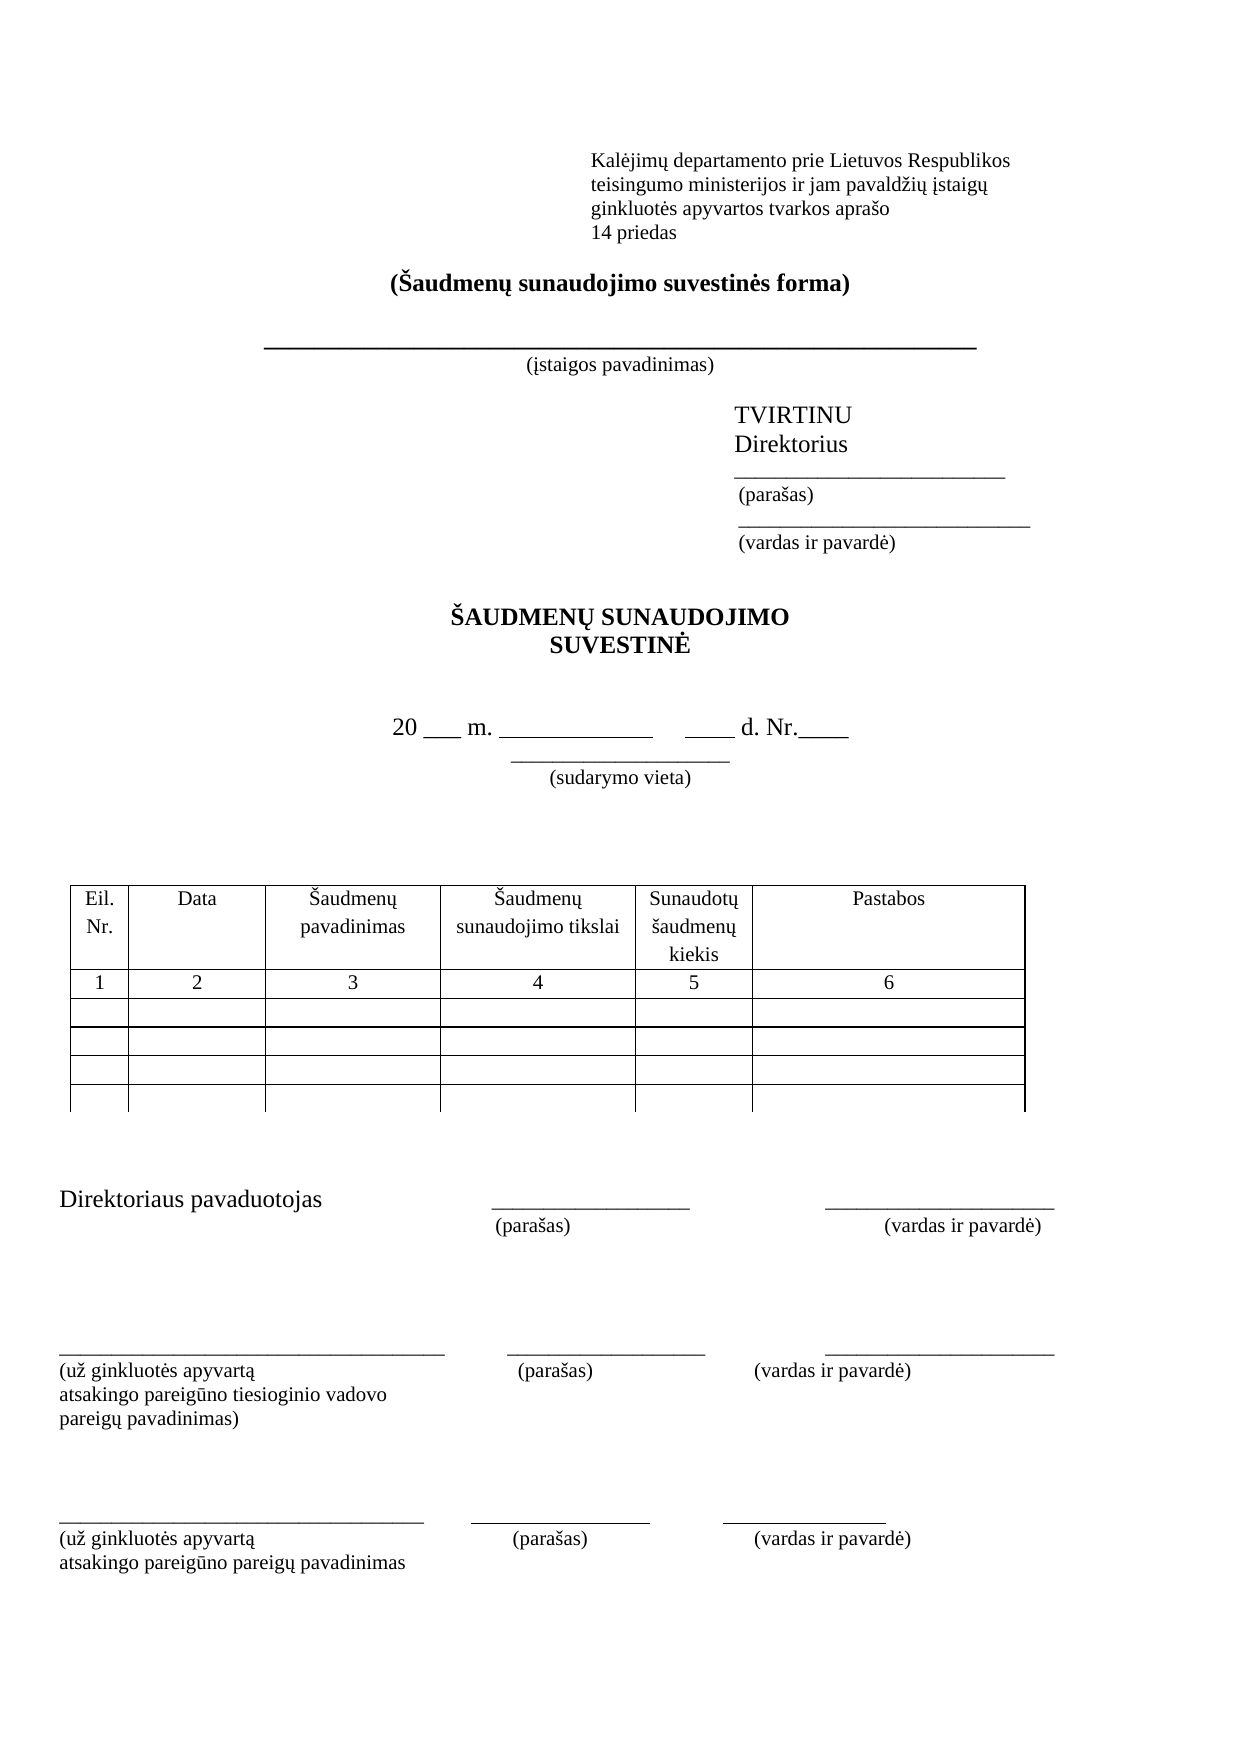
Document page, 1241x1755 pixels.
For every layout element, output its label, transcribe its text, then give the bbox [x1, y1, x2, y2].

text (parašas) [738, 481, 1181, 506]
text Kalėjimų departamento prie Lietuvos Respublikos [591, 148, 1181, 172]
table_cell [636, 1085, 752, 1112]
table_cell [71, 999, 128, 1026]
table_cell [266, 1056, 440, 1084]
table_cell [266, 999, 440, 1026]
table_cell [441, 999, 635, 1026]
text _____________________________________ ___________________ ______________________ [59, 1333, 1181, 1358]
text (įstaigos pavadinimas) [59, 352, 1181, 376]
text ___________________________________ [59, 1502, 1181, 1526]
table_cell [441, 1056, 635, 1084]
text __________________________ [659, 457, 1181, 481]
table_cell [753, 1085, 1024, 1112]
text TVIRTINU [659, 400, 1181, 429]
text ŠAUDMENŲ SUNAUDOJIMO [59, 602, 1181, 631]
table_cell [129, 1056, 265, 1084]
table_cell [636, 999, 752, 1026]
text (parašas) (vardas ir pavardė) [59, 1213, 1181, 1237]
text 20 ___ m. d. Nr.____ [59, 712, 1181, 741]
text (Šaudmenų sunaudojimo suvestinės forma) [59, 268, 1181, 297]
text atsakingo pareigūno pareigų pavadinimas [59, 1550, 1181, 1574]
table_header Data [129, 886, 265, 969]
table_cell [129, 1028, 265, 1055]
text _____________________ [59, 741, 1181, 765]
table_cell 3 [266, 970, 440, 998]
text _________________________________________________________ [59, 323, 1181, 352]
text ginkluotės apyvartos tvarkos aprašo [591, 196, 1181, 220]
table_cell [266, 1085, 440, 1112]
text atsakingo pareigūno tiesioginio vadovo [59, 1382, 1181, 1406]
text (vardas ir pavardė) [738, 529, 1181, 554]
table_header Pastabos [753, 886, 1024, 969]
table_cell 5 [636, 970, 752, 998]
text Direktoriaus pavaduotojas ___________________ ______________________ [59, 1184, 1190, 1213]
table_cell [266, 1028, 440, 1055]
table_header Sunaudotų šaudmenų kiekis [636, 886, 752, 969]
text 14 priedas [591, 220, 1181, 244]
table_cell 6 [753, 970, 1024, 998]
table_cell 2 [129, 970, 265, 998]
text pareigų pavadinimas) [59, 1406, 1181, 1430]
table_header Šaudmenų pavadinimas [266, 886, 440, 969]
table_cell [129, 999, 265, 1026]
text Direktorius [659, 429, 1181, 457]
text . [59, 1478, 1181, 1502]
text ____________________________ [738, 506, 1181, 529]
table_cell [71, 1085, 128, 1112]
text (sudarymo vieta) [59, 765, 1181, 789]
table_cell 1 [71, 970, 128, 998]
table_cell [753, 1056, 1024, 1084]
text SUVESTINĖ [59, 631, 1181, 659]
table_cell [129, 1085, 265, 1112]
text (už ginkluotės apyvartą (parašas) (vardas ir pavardė) [59, 1526, 1181, 1550]
table_cell [441, 1085, 635, 1112]
table_cell [636, 1056, 752, 1084]
table_cell [753, 999, 1024, 1026]
table_cell [753, 1028, 1024, 1055]
table_header Eil. Nr. [71, 886, 128, 969]
text teisingumo ministerijos ir jam pavaldžių įstaigų [591, 172, 1181, 196]
text (už ginkluotės apyvartą (parašas) (vardas ir pavardė) [59, 1358, 1181, 1382]
table_cell [441, 1028, 635, 1055]
table_header Šaudmenų sunaudojimo tikslai [441, 886, 635, 969]
table_cell 4 [441, 970, 635, 998]
table_cell [71, 1028, 128, 1055]
table_cell [636, 1028, 752, 1055]
table_cell [71, 1056, 128, 1084]
